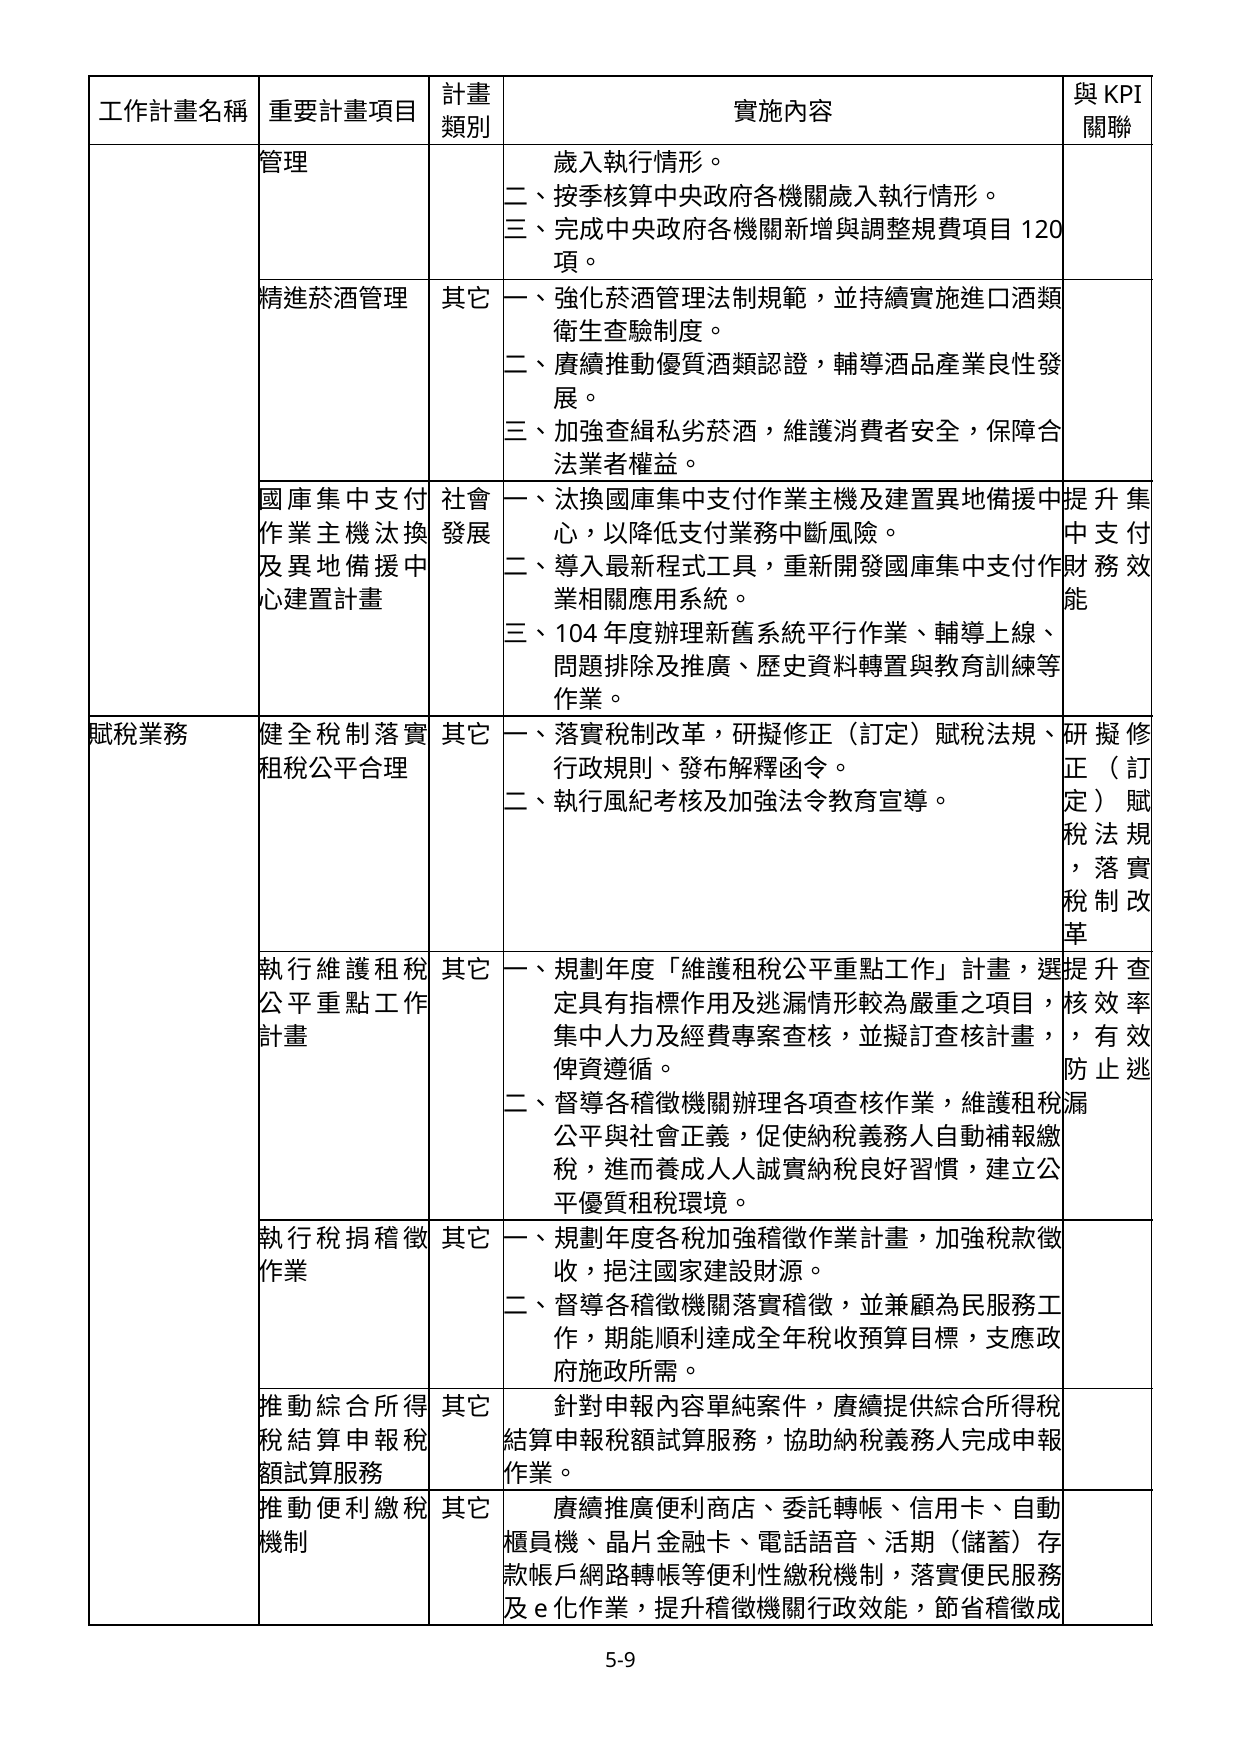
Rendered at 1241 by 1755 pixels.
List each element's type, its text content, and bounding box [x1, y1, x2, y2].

table_cell 執行維護租稅公平重點工作計畫 [260, 952, 428, 1219]
table_cell 健全稅制落實租稅公平合理 [260, 717, 428, 951]
table_cell 賡續推廣便利商店、委託轉帳、信用卡、自動櫃員機、晶片金融卡、電話語音、活期（儲蓄）存款帳戶網路轉帳等便利性繳稅機制，落實便民服務及e化作業，提升稽徵機關行政效能，節省稽徵成 [504, 1491, 1062, 1624]
table_cell 社會發展 [430, 482, 503, 715]
table_header 工作計畫名稱 [90, 77, 258, 143]
table_header 計畫類別 [430, 77, 503, 143]
table_cell [1064, 1221, 1151, 1387]
table_header 與KPI關聯 [1064, 77, 1151, 143]
table_cell [1064, 280, 1151, 480]
table_cell [1064, 1389, 1151, 1489]
table_cell 針對申報內容單純案件，賡續提供綜合所得稅結算申報稅額試算服務，協助納稅義務人完成申報作業。 [504, 1389, 1062, 1489]
table_cell 其它 [430, 1221, 503, 1387]
table_cell 國庫集中支付作業主機汰換及異地備援中心建置計畫 [260, 482, 428, 715]
table_cell 一、強化菸酒管理法制規範，並持續實施進口酒類衛生查驗制度。 二、賡續推動優質酒類認證，輔導酒品產業良性發展。 三、加強查緝私劣菸酒，維護消費者安全，保障合法業者權益。 [504, 280, 1062, 480]
table_cell [430, 145, 503, 278]
table_cell 賦稅業務 [90, 717, 258, 1624]
table_cell 一、汰換國庫集中支付作業主機及建置異地備援中心，以降低支付業務中斷風險。 二、導入最新程式工具，重新開發國庫集中支付作業相關應用系統。 三、104年度辦理新舊系統平行作業、輔導上線、問題排除及推廣、歷史資料轉置與教育訓練等作業。 [504, 482, 1062, 715]
table_cell 其它 [430, 280, 503, 480]
table_header 重要計畫項目 [260, 77, 428, 143]
table_cell 提升集中支付財務效能 [1064, 482, 1151, 715]
table_cell 推動便利繳稅機制 [260, 1491, 428, 1624]
table_cell [90, 145, 258, 715]
table_cell 歲入執行情形。 二、按季核算中央政府各機關歲入執行情形。 三、完成中央政府各機關新增與調整規費項目120項。 [504, 145, 1062, 278]
table_cell 一、落實稅制改革，研擬修正（訂定）賦稅法規、行政規則、發布解釋函令。 二、執行風紀考核及加強法令教育宣導。 [504, 717, 1062, 951]
table_cell 管理 [260, 145, 428, 278]
table_cell 精進菸酒管理 [260, 280, 428, 480]
table_cell 一、規劃年度各稅加強稽徵作業計畫，加強稅款徵收，挹注國家建設財源。 二、督導各稽徵機關落實稽徵，並兼顧為民服務工作，期能順利達成全年稅收預算目標，支應政府施政所需。 [504, 1221, 1062, 1387]
table_cell 其它 [430, 952, 503, 1219]
table_cell [1064, 145, 1151, 278]
table_cell 一、規劃年度「維護租稅公平重點工作」計畫，選定具有指標作用及逃漏情形較為嚴重之項目，集中人力及經費專案查核，並擬訂查核計畫，俾資遵循。 二、督導各稽徵機關辦理各項查核作業，維護租稅公平與社會正義，促使納稅義務人自動補報繳稅，進而養成人人誠實納稅良好習慣，建立公平優質租稅環境。 [504, 952, 1062, 1219]
table_cell 其它 [430, 1389, 503, 1489]
table_cell 推動綜合所得稅結算申報稅額試算服務 [260, 1389, 428, 1489]
table_cell [1064, 1491, 1151, 1624]
table_cell 其它 [430, 717, 503, 951]
table_cell 其它 [430, 1491, 503, 1624]
table_cell 提升查核效率，有效防止逃漏 [1064, 952, 1151, 1219]
table_cell 研擬修正（訂定）賦稅法規，落實稅制改革 [1064, 717, 1151, 951]
table_header 實施內容 [504, 77, 1062, 143]
table_cell 執行稅捐稽徵作業 [260, 1221, 428, 1387]
